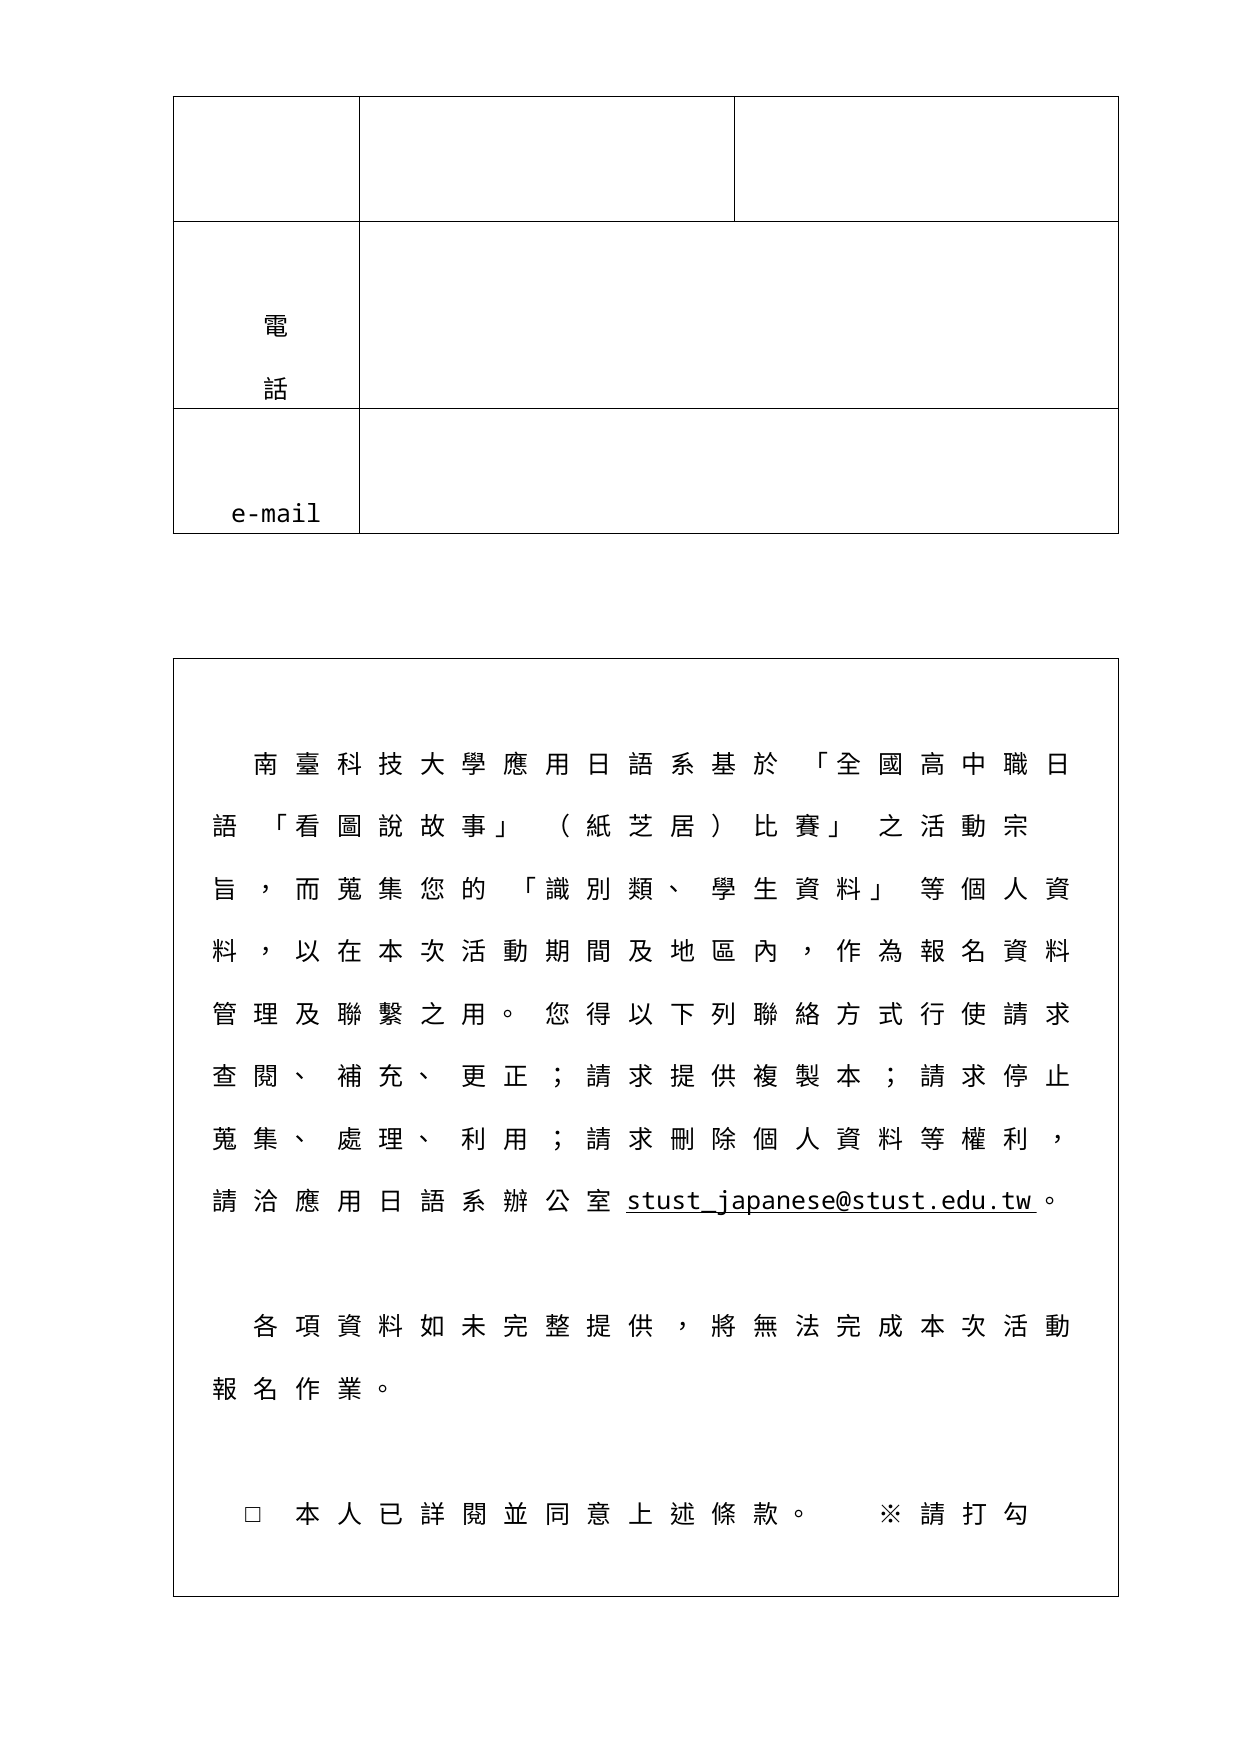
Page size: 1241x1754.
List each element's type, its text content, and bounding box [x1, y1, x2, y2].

table_header 南臺科技大學應用日語系基於「全國高中職日語「看圖說故事」（紙芝居）比賽」之活動宗旨，而蒐集您的「識別類、學生資料」等個人資料，以在本次活動期間及地區內，作為報名資料管理及聯繫之用。您得以下列聯絡方式行使請求查閱、補充、更正；請求提供複製本；請求停止蒐集、處理、利用；請求刪除個人資料等權利，請洽應用日語系辦公室stust_japanese@stust.edu.tw。 各項資料如未完整提供，將無法完成本次活動報名作業。 □ 本人已詳閱並同意上述條款。 ※請打勾 [174, 659, 1118, 1596]
table_cell 電 話 [174, 222, 359, 408]
table_cell e-mail [174, 409, 359, 533]
table_cell [360, 409, 1118, 533]
table_cell [735, 97, 1118, 221]
table_cell [174, 97, 359, 221]
table_cell [360, 222, 1118, 408]
table_cell [360, 97, 734, 221]
